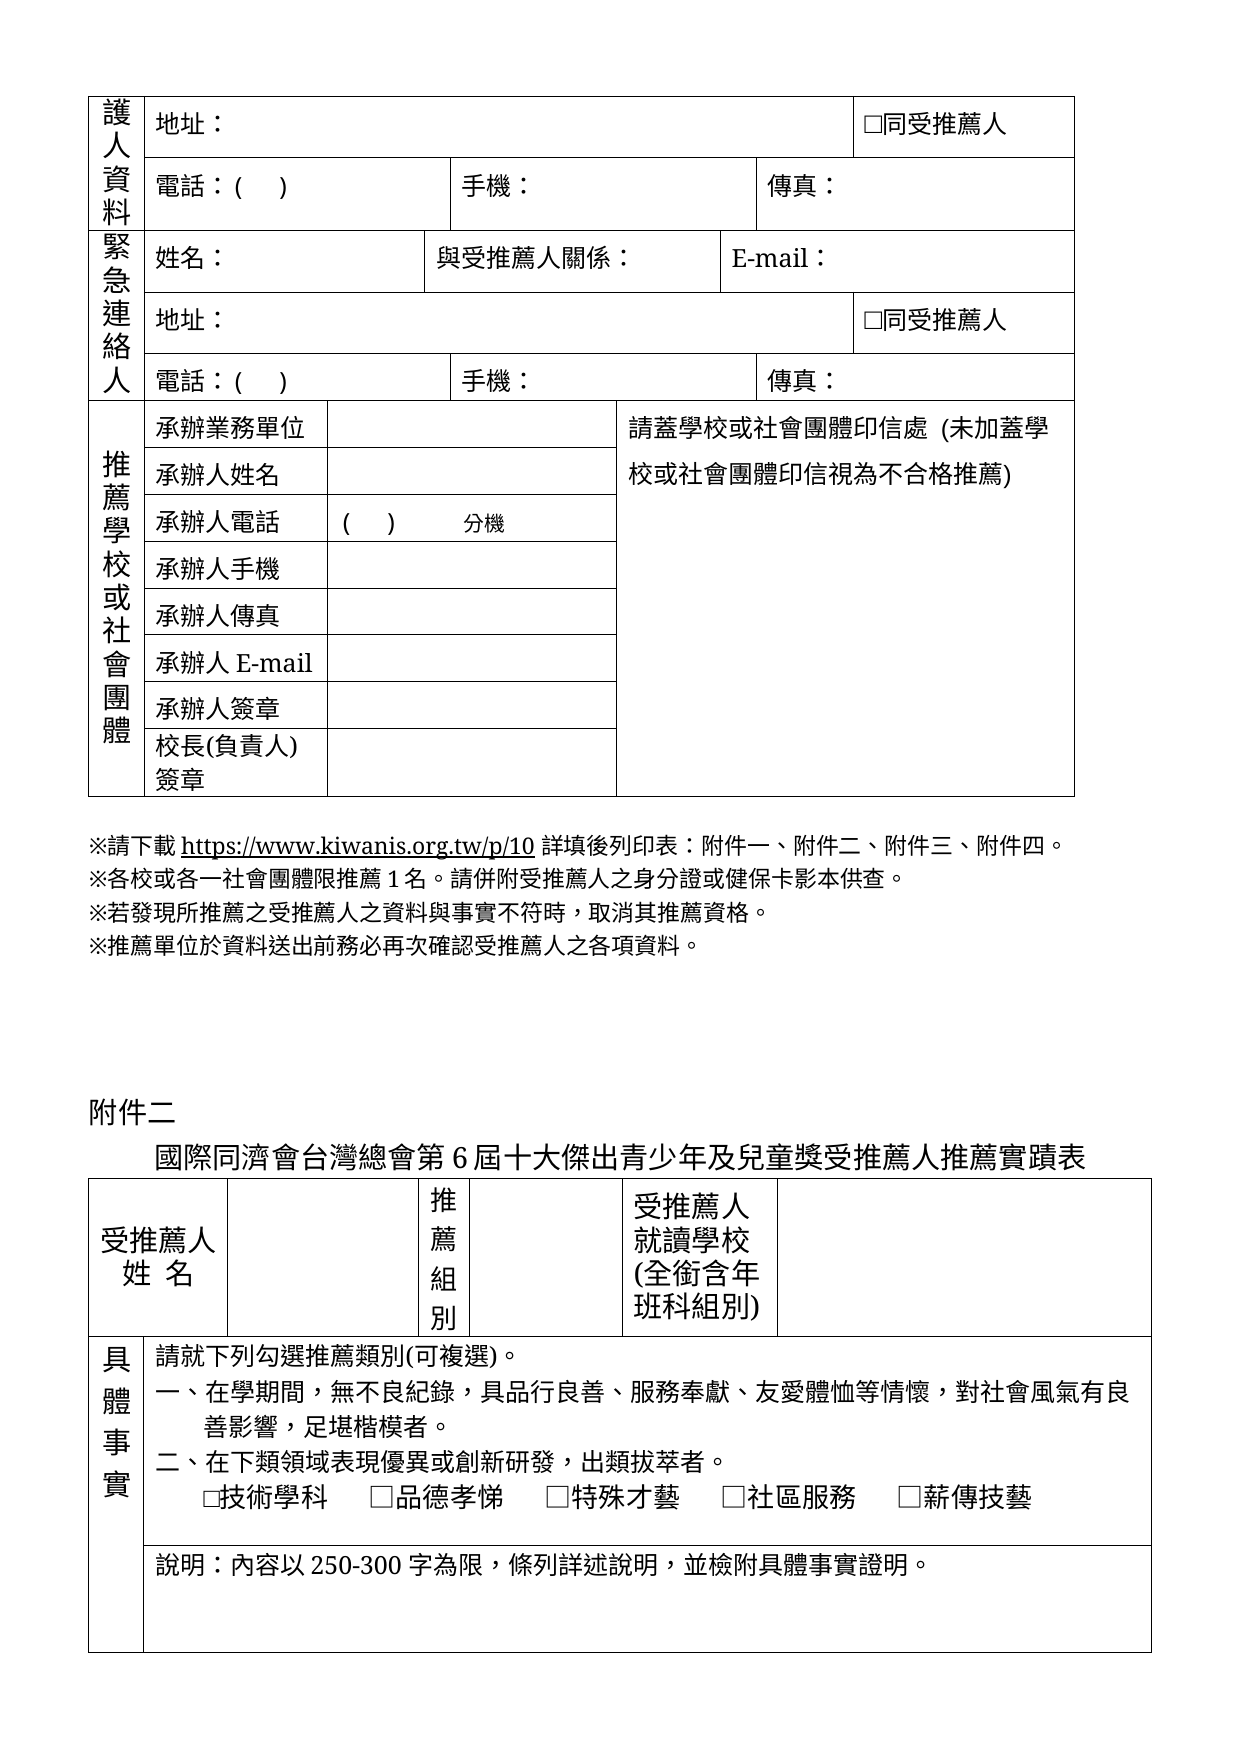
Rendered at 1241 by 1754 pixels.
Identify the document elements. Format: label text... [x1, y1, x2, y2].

table_cell [328, 589, 616, 634]
table_cell 傳真： [757, 354, 1074, 400]
text ※推薦單位於資料送出前務必再次確認受推薦人之各項資料。 [89, 928, 1152, 961]
table_cell 手機： [451, 354, 756, 400]
text ※各校或各一社會團體限推薦1名。請併附受推薦人之身分證或健保卡影本供查。 [89, 861, 1152, 895]
table_cell □同受推薦人 [854, 293, 1074, 353]
table_cell [328, 401, 616, 447]
table_cell 姓名： [145, 231, 424, 292]
table_cell 護人資料 [89, 97, 144, 230]
text ※請下載https://www.kiwanis.org.tw/p/10 詳填後列印表：附件一、附件二、附件三、附件四。 [89, 828, 1152, 861]
table_cell 承辦人姓名 [145, 448, 327, 494]
table_cell 電話：( ) [145, 158, 450, 230]
table_cell 請就下列勾選推薦類別(可複選)。 一、在學期間，無不良紀錄，具品行良善、服務奉獻、友愛體恤等情懷，對社會風氣有良善影響，足堪楷模者。 二、在下類領域表現優異或創新研發，出類拔萃者。 □技術學科 □品德孝悌 □特殊才藝 □社區服務 □薪傳技藝 [144, 1337, 1151, 1545]
table_cell 地址： [145, 293, 853, 353]
text ※若發現所推薦之受推薦人之資料與事實不符時，取消其推薦資格。 [89, 895, 1152, 928]
table_cell 承辦人E-mail [145, 635, 327, 681]
table_header 受推薦人 就讀學校 (全銜含年班科組別) [623, 1179, 777, 1336]
table_cell [328, 682, 616, 728]
table_cell 承辦人手機 [145, 542, 327, 587]
table_cell 說明：內容以250-300 字為限，條列詳述說明，並檢附具體事實證明。 [144, 1546, 1151, 1652]
table_cell [328, 729, 616, 796]
table_cell ( ) 分機 [328, 495, 616, 541]
table_cell 傳真： [757, 158, 1074, 230]
table_cell 校長(負責人) 簽章 [145, 729, 327, 796]
table_cell [328, 542, 616, 587]
table_header 受推薦人 姓 名 [89, 1179, 227, 1336]
table_cell 請蓋學校或社會團體印信處 (未加蓋學校或社會團體印信視為不合格推薦) [617, 401, 1074, 796]
table_cell 推薦學校或社會團體 [89, 401, 144, 796]
table_cell 緊急連絡人 [89, 231, 144, 400]
table_cell 手機： [451, 158, 756, 230]
table_header [470, 1179, 622, 1336]
table_cell 具體事實 [89, 1337, 143, 1652]
text 國際同濟會台灣總會第6屆十大傑出青少年及兒童獎受推薦人推薦實蹟表 [89, 1132, 1152, 1178]
table_cell 地址： [145, 97, 853, 157]
table_cell [328, 448, 616, 494]
table_cell 承辦人傳真 [145, 589, 327, 634]
table_cell 承辦人簽章 [145, 682, 327, 728]
table_cell 承辦業務單位 [145, 401, 327, 447]
table_cell 電話：( ) [145, 354, 450, 400]
table_cell E-mail： [721, 231, 1074, 292]
table_header [228, 1179, 418, 1336]
table_header [778, 1179, 1151, 1336]
text 附件二 [89, 1086, 1152, 1132]
table_header 推薦組別 [419, 1179, 469, 1336]
table_cell [328, 635, 616, 681]
table_cell 與受推薦人關係： [425, 231, 720, 292]
table_cell 承辦人電話 [145, 495, 327, 541]
table_cell □同受推薦人 [854, 97, 1074, 157]
